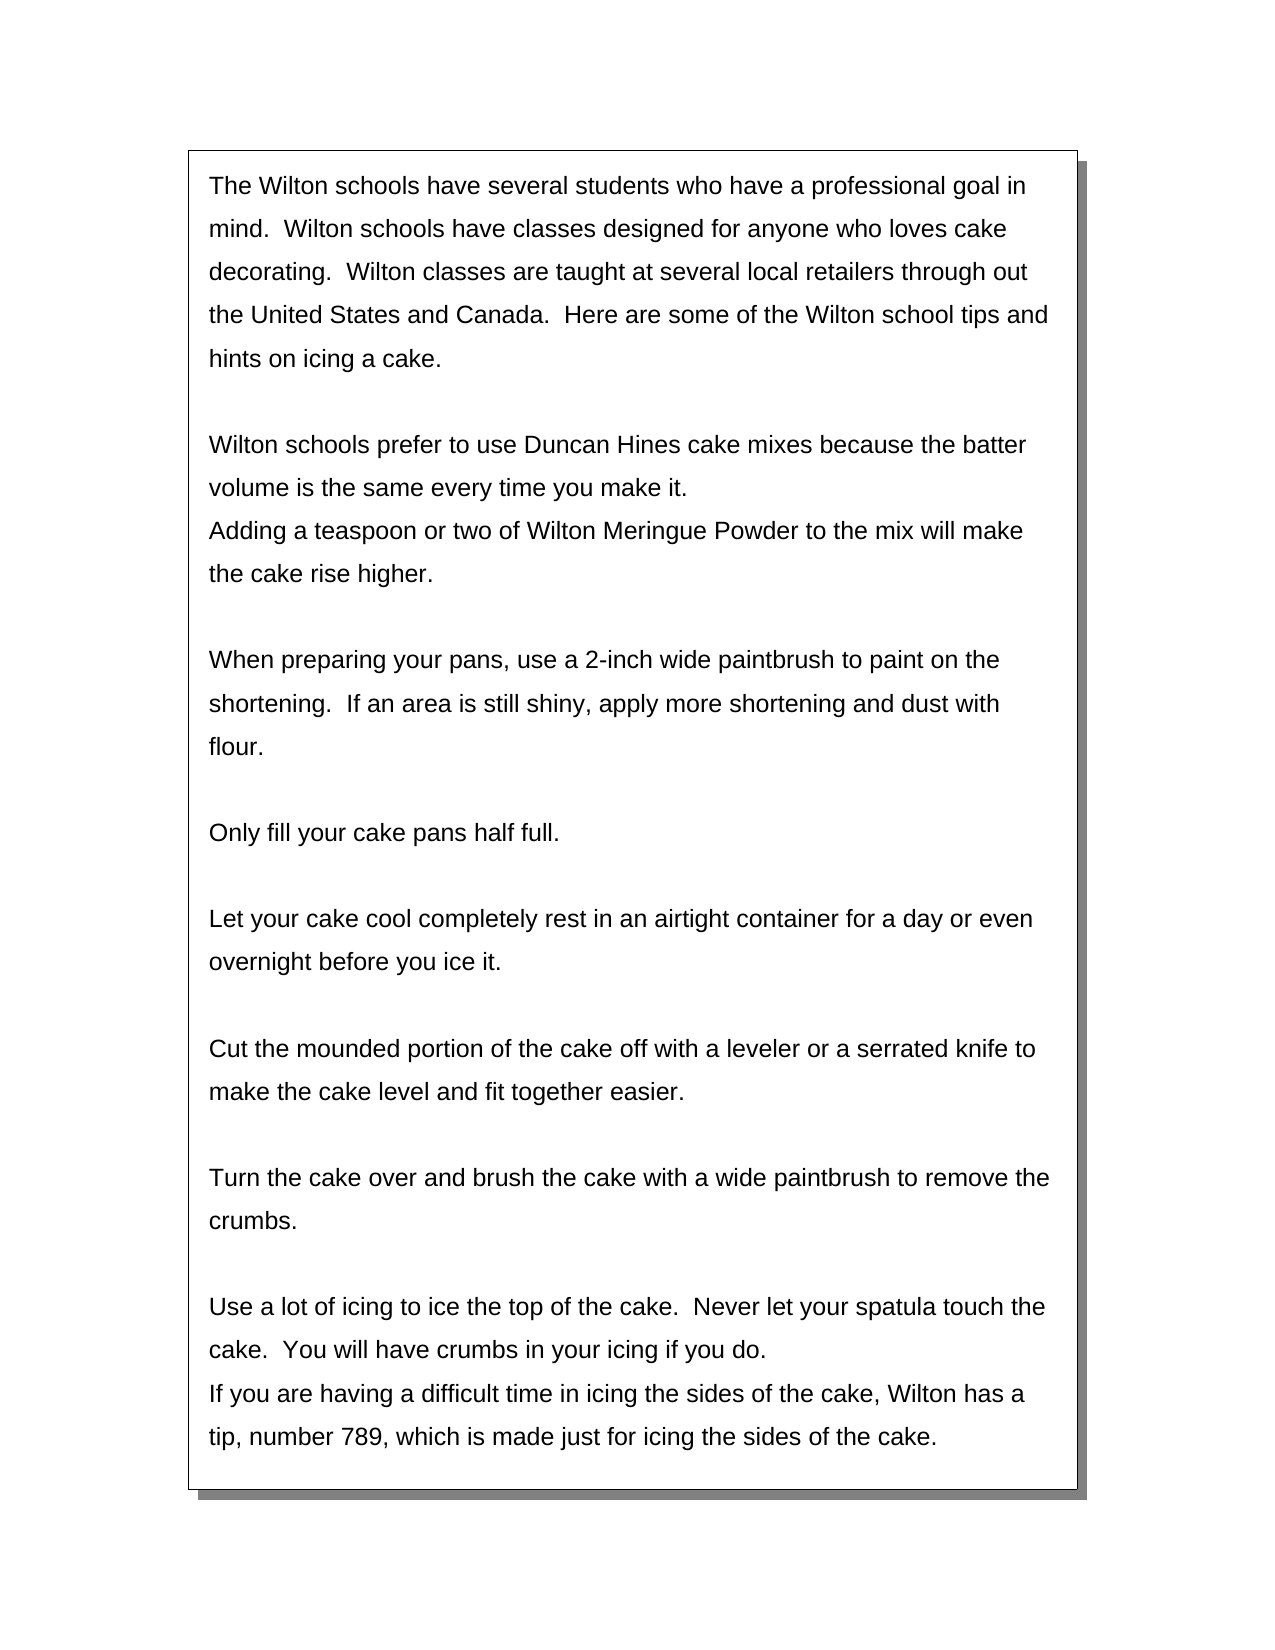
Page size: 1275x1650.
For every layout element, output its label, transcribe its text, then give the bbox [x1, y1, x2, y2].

text When preparing your pans, use a 2-inch wide paintbrush to paint on the shortening. If an area is still shiny, apply more shortening and dust with flour. [209, 646, 1056, 761]
text Only fill your cake pans half full. [209, 818, 1056, 847]
text Let your cake cool completely rest in an airtight container for a day or even overnight before you ice it. [209, 904, 1056, 976]
text Cut the mounded portion of the cake off with a leveler or a serrated knife to make the cake level and fit together easier. [209, 1034, 1056, 1106]
text If you are having a difficult time in icing the sides of the cake, Wilton has a tip, number 789, which is made just for icing the sides of the cake. [209, 1379, 1056, 1451]
text The Wilton schools have several students who have a professional goal in mind. Wilton schools have classes designed for anyone who loves cake decorating. Wilton classes are taught at several local retailers through out the United States and Canada. Here are some of the Wilton school tips and hints on icing a cake. [209, 171, 1056, 372]
text Turn the cake over and brush the cake with a wide paintbrush to remove the crumbs. [209, 1163, 1056, 1235]
text Adding a teaspoon or two of Wilton Meringue Powder to the mix will make the cake rise higher. [209, 516, 1056, 588]
text Wilton schools prefer to use Duncan Hines cake mixes because the batter volume is the same every time you make it. [209, 430, 1056, 502]
text Use a lot of icing to ice the top of the cake. Never let your spatula touch the cake. You will have crumbs in your icing if you do. [209, 1292, 1056, 1364]
